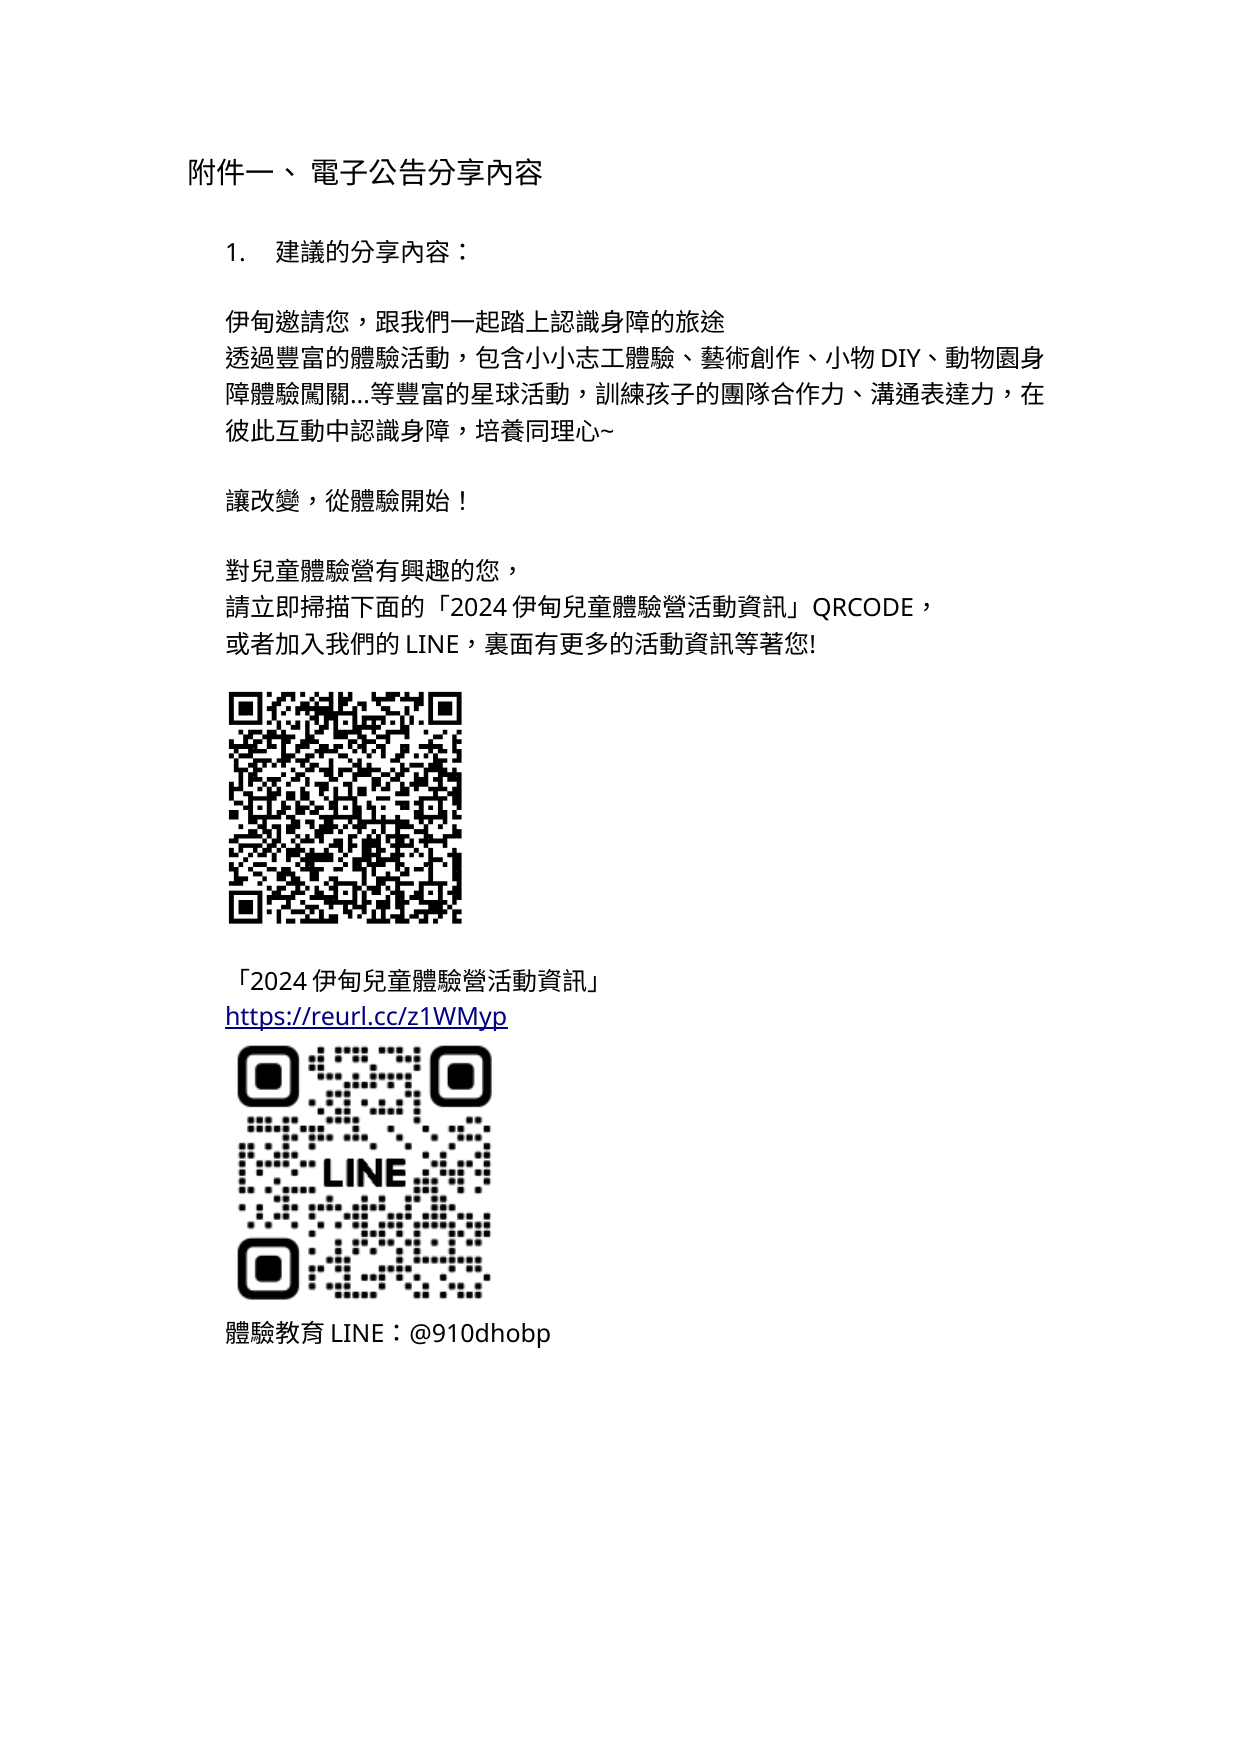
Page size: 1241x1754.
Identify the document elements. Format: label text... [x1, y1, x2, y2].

text 「2024伊甸兒童體驗營活動資訊」 https://reurl.cc/z1WMyp [225, 962, 1053, 1032]
text 透過豐富的體驗活動，包含小小志工體驗、藝術創作、小物DIY、動物園身障體驗闖關...等豐富的星球活動，訓練孩子的團隊合作力、溝通表達力，在彼此互動中認識身障，培養同理心~ [225, 338, 1053, 447]
text 伊甸邀請您，跟我們一起踏上認識身障的旅途 [225, 302, 1053, 338]
list 建議的分享內容： [225, 232, 1053, 268]
text 體驗教育LINE：@910dhobp [225, 1313, 1053, 1350]
text 請立即掃描下面的「2024伊甸兒童體驗營活動資訊」QRCODE， [225, 588, 1053, 624]
text 或者加入我們的LINE，裏面有更多的活動資訊等著您! [225, 624, 1053, 660]
text 附件一、 電子公告分享內容 [187, 150, 1053, 192]
text 讓改變，從體驗開始！ [225, 481, 1053, 518]
text 對兒童體驗營有興趣的您， [225, 552, 1053, 588]
